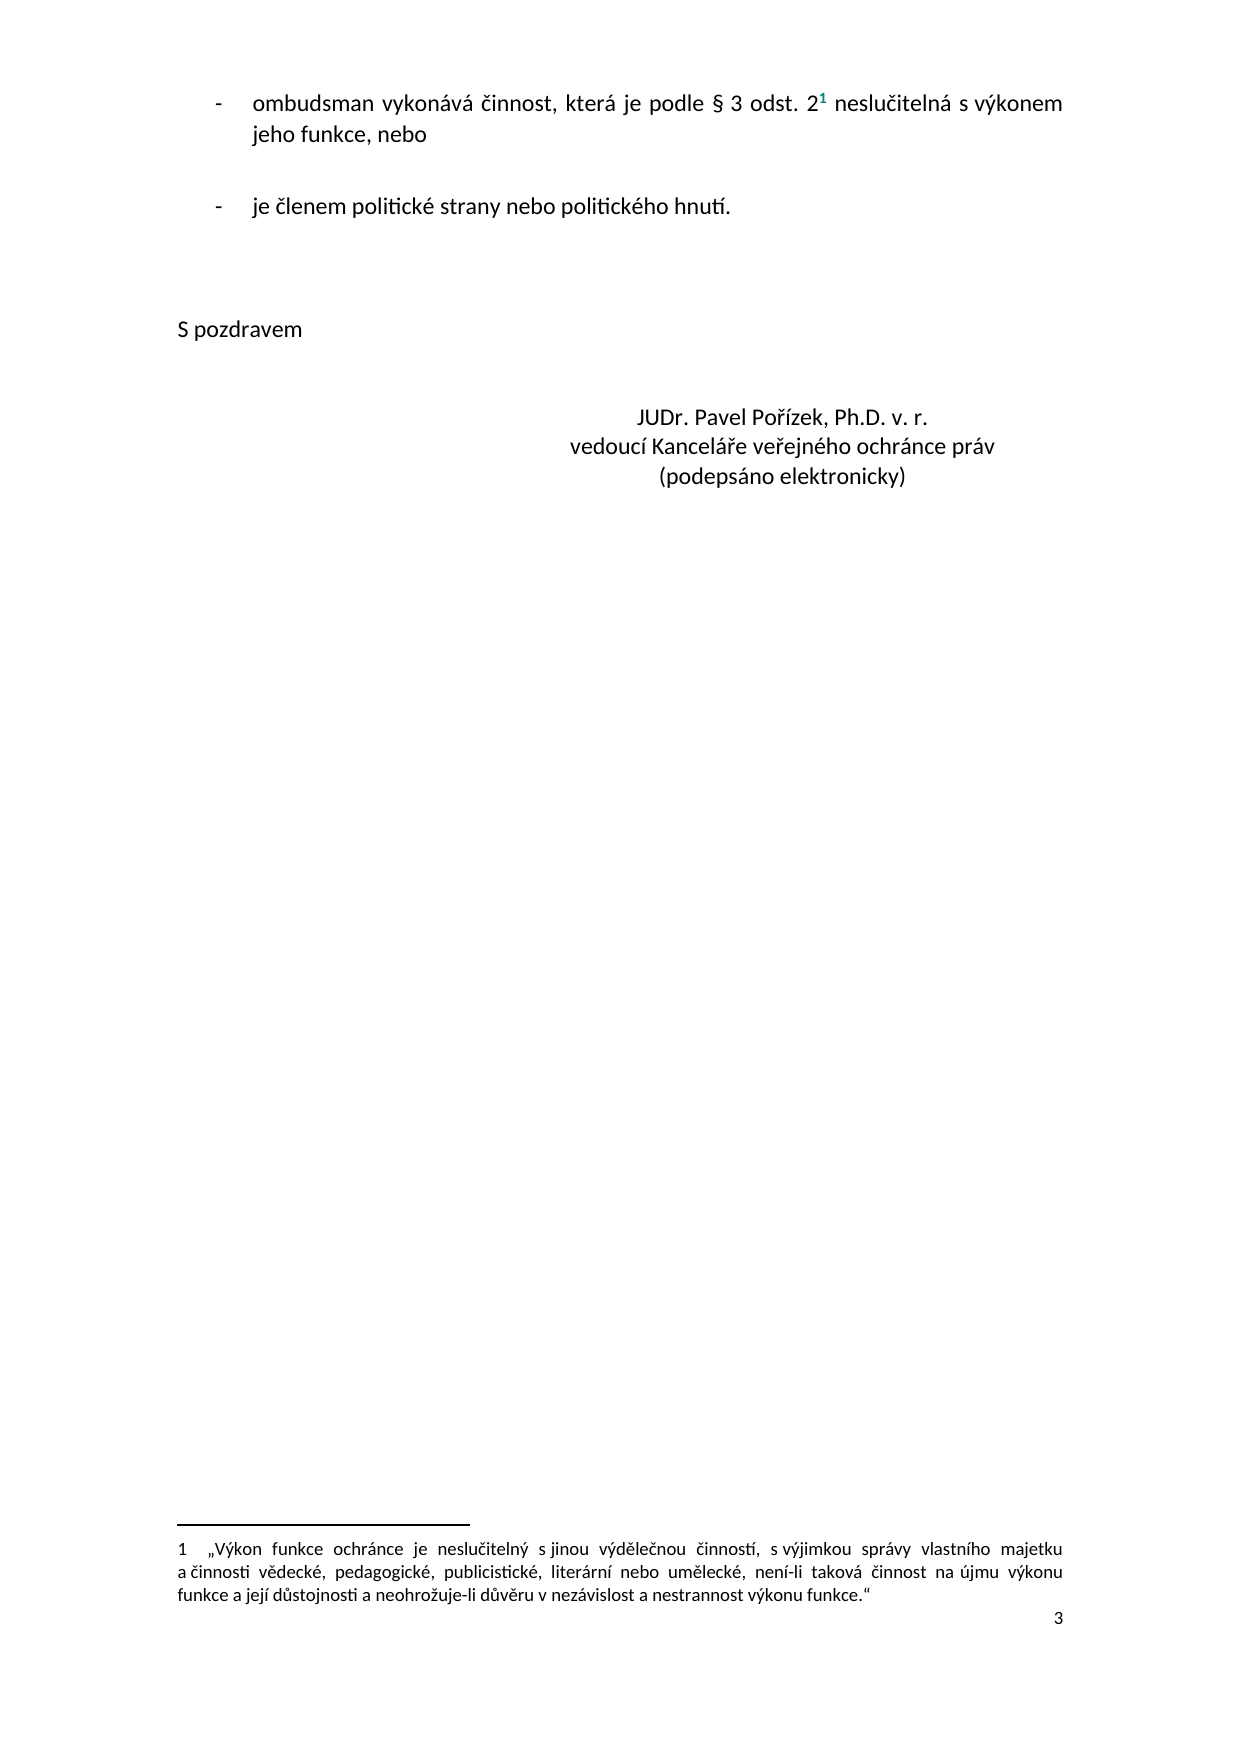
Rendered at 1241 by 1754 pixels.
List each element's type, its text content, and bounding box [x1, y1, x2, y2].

text (podepsáno elektronicky) [502, 461, 1063, 490]
list „Výkon funkce ochránce je neslučitelný s jinou výdělečnou činností, s výjimkou správy vlastního majetku a činnosti vědecké, pedagogické, publicistické, literární nebo umělecké, není-li taková činnost na újmu výkonu funkce a její důstojnosti a neohrožuje-li důvěru v nezávislost a nestrannost výkonu funkce.“ [177, 1537, 1063, 1606]
text JUDr. Pavel Pořízek, Ph.D. v. r. [502, 402, 1063, 431]
text vedoucí Kanceláře veřejného ochránce práv [502, 431, 1063, 461]
text S pozdravem [177, 314, 1063, 344]
list je členem politické strany nebo politického hnutí. [215, 191, 1063, 220]
list ombudsman vykonává činnost, která je podle § 3 odst. 2 neslučitelná s výkonem jeho funkce, nebo [215, 88, 1063, 148]
